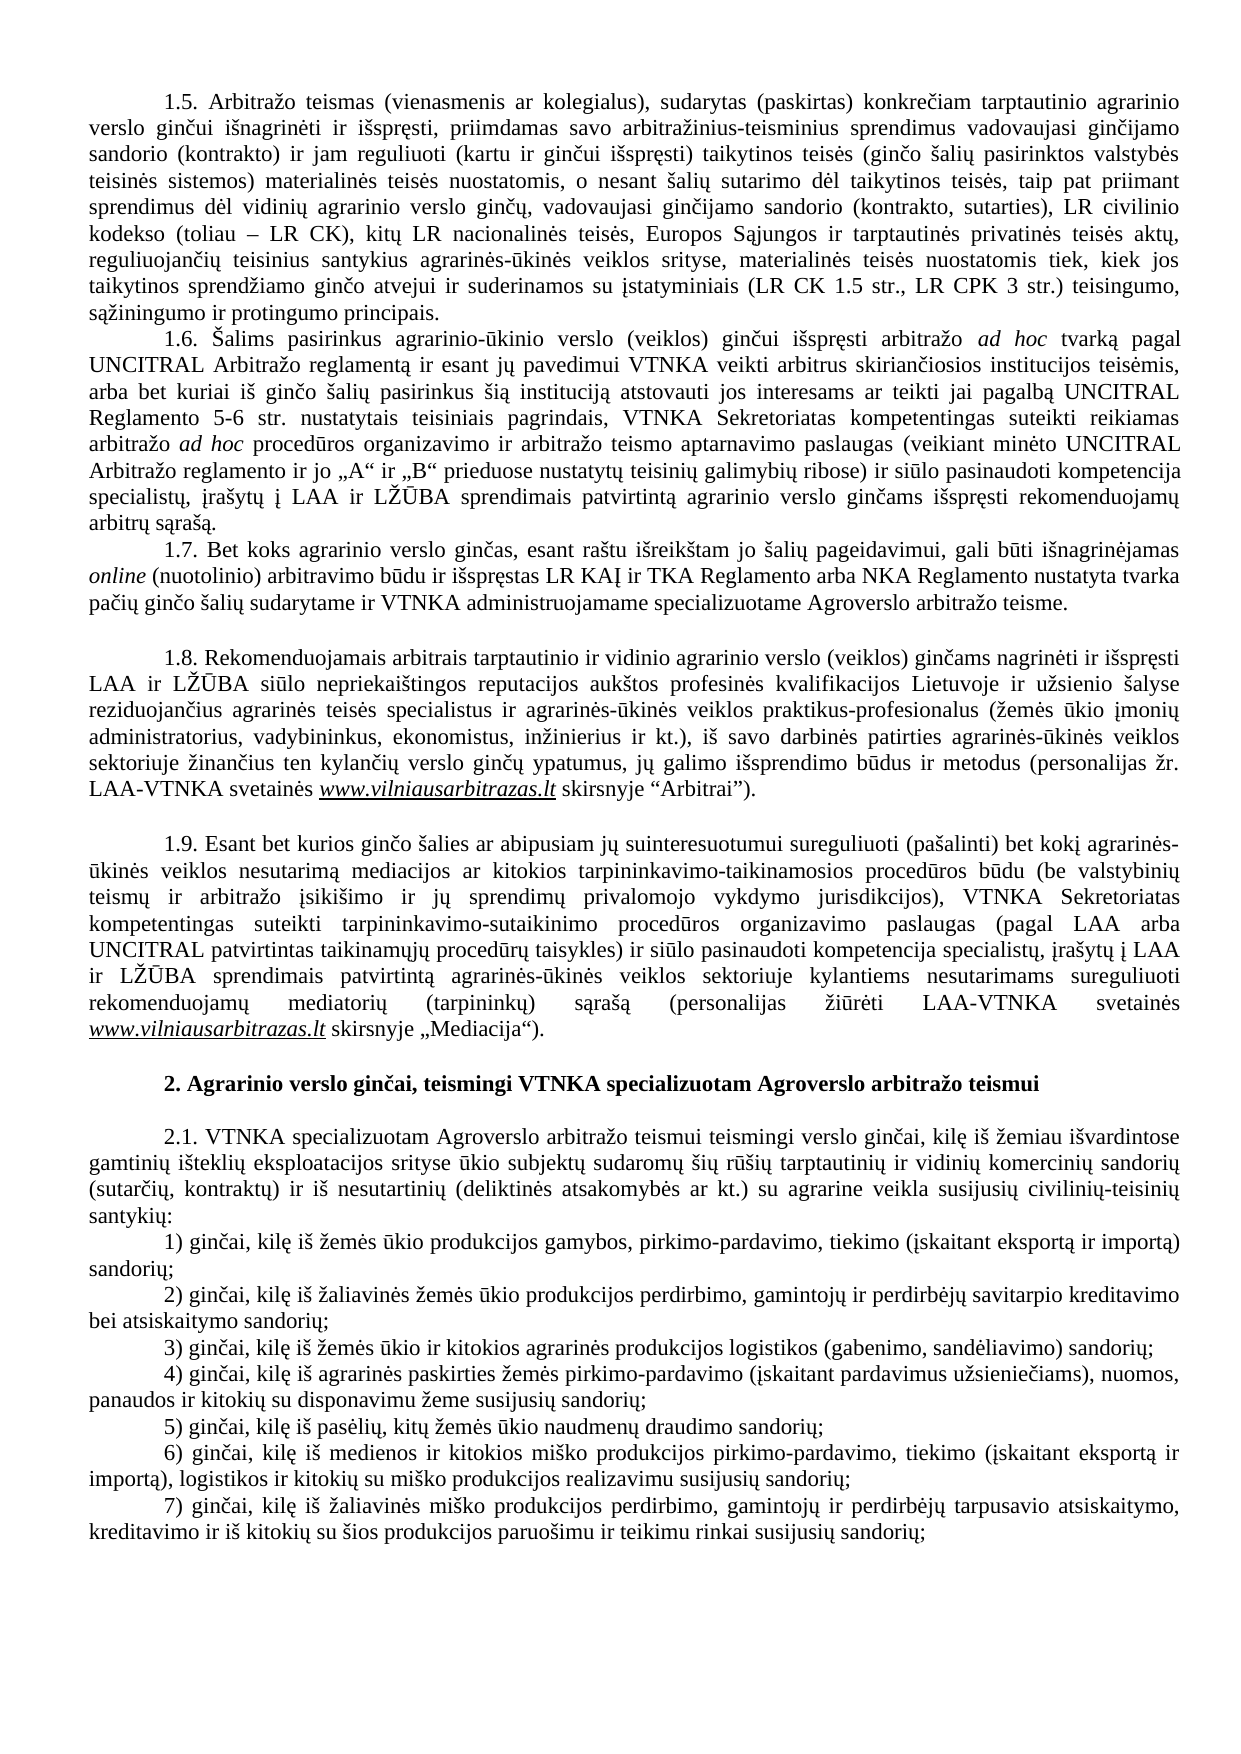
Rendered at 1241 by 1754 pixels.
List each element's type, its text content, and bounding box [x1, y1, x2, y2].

text 4) ginčai, kilę iš agrarinės paskirties žemės pirkimo-pardavimo (įskaitant pardavimus užsieniečiams), nuomos, panaudos ir kitokių su disponavimu žeme susijusių sandorių; [89, 1360, 1181, 1413]
text 1.6. Šalims pasirinkus agrarinio-ūkinio verslo (veiklos) ginčui išspręsti arbitražo ad hoc tvarką pagal UNCITRAL Arbitražo reglamentą ir esant jų pavedimui VTNKA veikti arbitrus skiriančiosios institucijos teisėmis, arba bet kuriai iš ginčo šalių pasirinkus šią instituciją atstovauti jos interesams ar teikti jai pagalbą UNCITRAL Reglamento 5-6 str. nustatytais teisiniais pagrindais, VTNKA Sekretoriatas kompetentingas suteikti reikiamas arbitražo ad hoc procedūros organizavimo ir arbitražo teismo aptarnavimo paslaugas (veikiant minėto UNCITRAL Arbitražo reglamento ir jo „A“ ir „B“ prieduose nustatytų teisinių galimybių ribose) ir siūlo pasinaudoti kompetencija specialistų, įrašytų į LAA ir LŽŪBA sprendimais patvirtintą agrarinio verslo ginčams išspręsti rekomenduojamų arbitrų sąrašą. [89, 325, 1181, 536]
text 1) ginčai, kilę iš žemės ūkio produkcijos gamybos, pirkimo-pardavimo, tiekimo (įskaitant eksportą ir importą) sandorių; [89, 1228, 1181, 1281]
text 6) ginčai, kilę iš medienos ir kitokios miško produkcijos pirkimo-pardavimo, tiekimo (įskaitant eksportą ir importą), logistikos ir kitokių su miško produkcijos realizavimu susijusių sandorių; [89, 1439, 1181, 1492]
text 1.9. Esant bet kurios ginčo šalies ar abipusiam jų suinteresuotumui sureguliuoti (pašalinti) bet kokį agrarinės-ūkinės veiklos nesutarimą mediacijos ar kitokios tarpininkavimo-taikinamosios procedūros būdu (be valstybinių teismų ir arbitražo įsikišimo ir jų sprendimų privalomojo vykdymo jurisdikcijos), VTNKA Sekretoriatas kompetentingas suteikti tarpininkavimo-sutaikinimo procedūros organizavimo paslaugas (pagal LAA arba UNCITRAL patvirtintas taikinamųjų procedūrų taisykles) ir siūlo pasinaudoti kompetencija specialistų, įrašytų į LAA ir LŽŪBA sprendimais patvirtintą agrarinės-ūkinės veiklos sektoriuje kylantiems nesutarimams sureguliuoti rekomenduojamų mediatorių (tarpininkų) sąrašą (personalijas žiūrėti LAA-VTNKA svetainės www.vilniausarbitrazas.lt skirsnyje „Mediacija“). [89, 831, 1181, 1041]
text 5) ginčai, kilę iš pasėlių, kitų žemės ūkio naudmenų draudimo sandorių; [89, 1413, 1181, 1439]
text 3) ginčai, kilę iš žemės ūkio ir kitokios agrarinės produkcijos logistikos (gabenimo, sandėliavimo) sandorių; [89, 1334, 1181, 1360]
text 7) ginčai, kilę iš žaliavinės miško produkcijos perdirbimo, gamintojų ir perdirbėjų tarpusavio atsiskaitymo, kreditavimo ir iš kitokių su šios produkcijos paruošimu ir teikimu rinkai susijusių sandorių; [89, 1492, 1181, 1544]
text 2.1. VTNKA specializuotam Agroverslo arbitražo teismui teismingi verslo ginčai, kilę iš žemiau išvardintose gamtinių išteklių eksploatacijos srityse ūkio subjektų sudaromų šių rūšių tarptautinių ir vidinių komercinių sandorių (sutarčių, kontraktų) ir iš nesutartinių (deliktinės atsakomybės ar kt.) su agrarine veikla susijusių civilinių-teisinių santykių: [89, 1123, 1181, 1228]
text 1.5. Arbitražo teismas (vienasmenis ar kolegialus), sudarytas (paskirtas) konkrečiam tarptautinio agrarinio verslo ginčui išnagrinėti ir išspręsti, priimdamas savo arbitražinius-teisminius sprendimus vadovaujasi ginčijamo sandorio (kontrakto) ir jam reguliuoti (kartu ir ginčui išspręsti) taikytinos teisės (ginčo šalių pasirinktos valstybės teisinės sistemos) materialinės teisės nuostatomis, o nesant šalių sutarimo dėl taikytinos teisės, taip pat priimant sprendimus dėl vidinių agrarinio verslo ginčų, vadovaujasi ginčijamo sandorio (kontrakto, sutarties), LR civilinio kodekso (toliau – LR CK), kitų LR nacionalinės teisės, Europos Sąjungos ir tarptautinės privatinės teisės aktų, reguliuojančių teisinius santykius agrarinės-ūkinės veiklos srityse, materialinės teisės nuostatomis tiek, kiek jos taikytinos sprendžiamo ginčo atvejui ir suderinamos su įstatyminiais (LR CK 1.5 str., LR CPK 3 str.) teisingumo, sąžiningumo ir protingumo principais. [89, 88, 1181, 325]
text 1.8. Rekomenduojamais arbitrais tarptautinio ir vidinio agrarinio verslo (veiklos) ginčams nagrinėti ir išspręsti LAA ir LŽŪBA siūlo nepriekaištingos reputacijos aukštos profesinės kvalifikacijos Lietuvoje ir užsienio šalyse reziduojančius agrarinės teisės specialistus ir agrarinės-ūkinės veiklos praktikus-profesionalus (žemės ūkio įmonių administratorius, vadybininkus, ekonomistus, inžinierius ir kt.), iš savo darbinės patirties agrarinės-ūkinės veiklos sektoriuje žinančius ten kylančių verslo ginčų ypatumus, jų galimo išsprendimo būdus ir metodus (personalijas žr. LAA-VTNKA svetainės www.vilniausarbitrazas.lt skirsnyje “Arbitrai”). [89, 644, 1181, 802]
text 2) ginčai, kilę iš žaliavinės žemės ūkio produkcijos perdirbimo, gamintojų ir perdirbėjų savitarpio kreditavimo bei atsiskaitymo sandorių; [89, 1281, 1181, 1334]
text 1.7. Bet koks agrarinio verslo ginčas, esant raštu išreikštam jo šalių pageidavimui, gali būti išnagrinėjamas online (nuotolinio) arbitravimo būdu ir išspręstas LR KAĮ ir TKA Reglamento arba NKA Reglamento nustatyta tvarka pačių ginčo šalių sudarytame ir VTNKA administruojamame specializuotame Agroverslo arbitražo teisme. [89, 536, 1181, 615]
text 2. Agrarinio verslo ginčai, teismingi VTNKA specializuotam Agroverslo arbitražo teismui [89, 1070, 1181, 1096]
